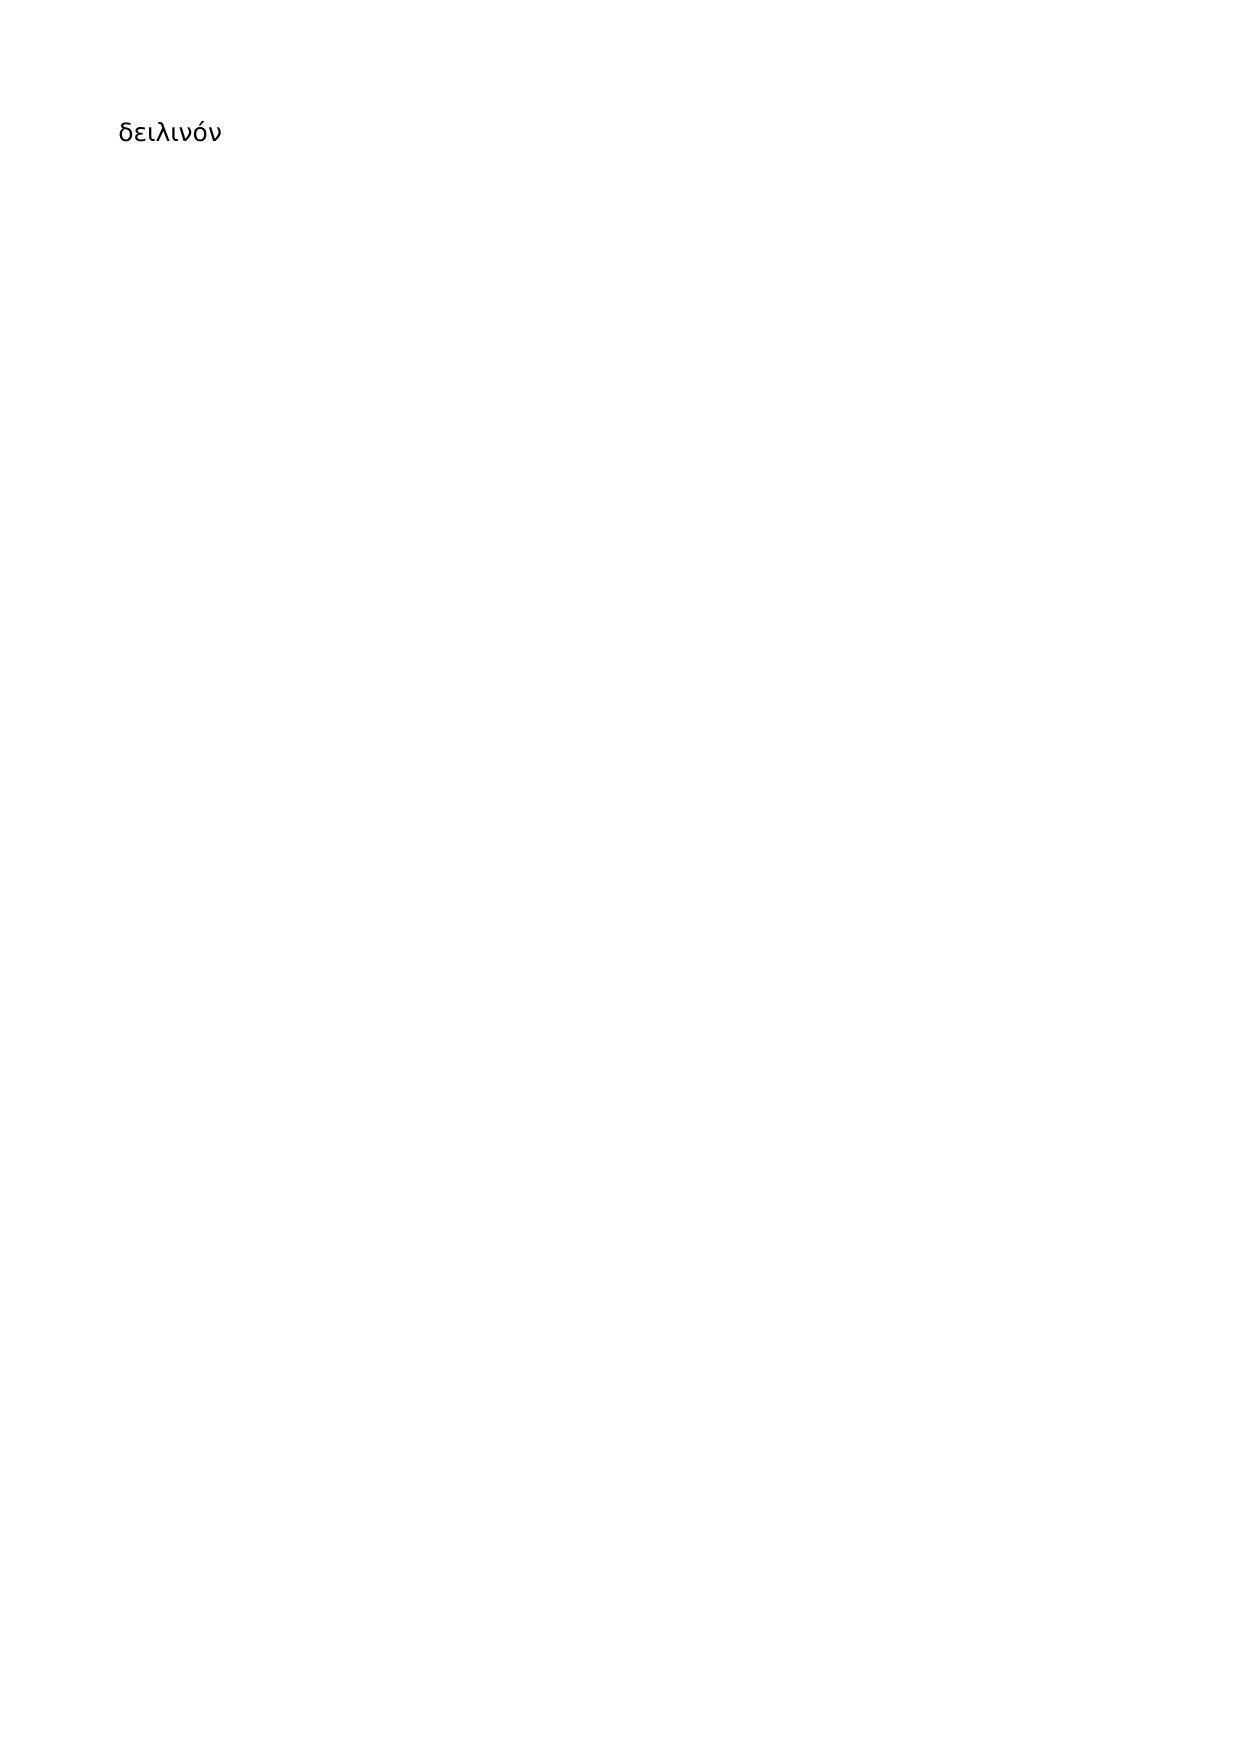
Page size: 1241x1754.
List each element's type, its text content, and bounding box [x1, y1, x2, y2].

text δειλινόν [118, 118, 1122, 147]
